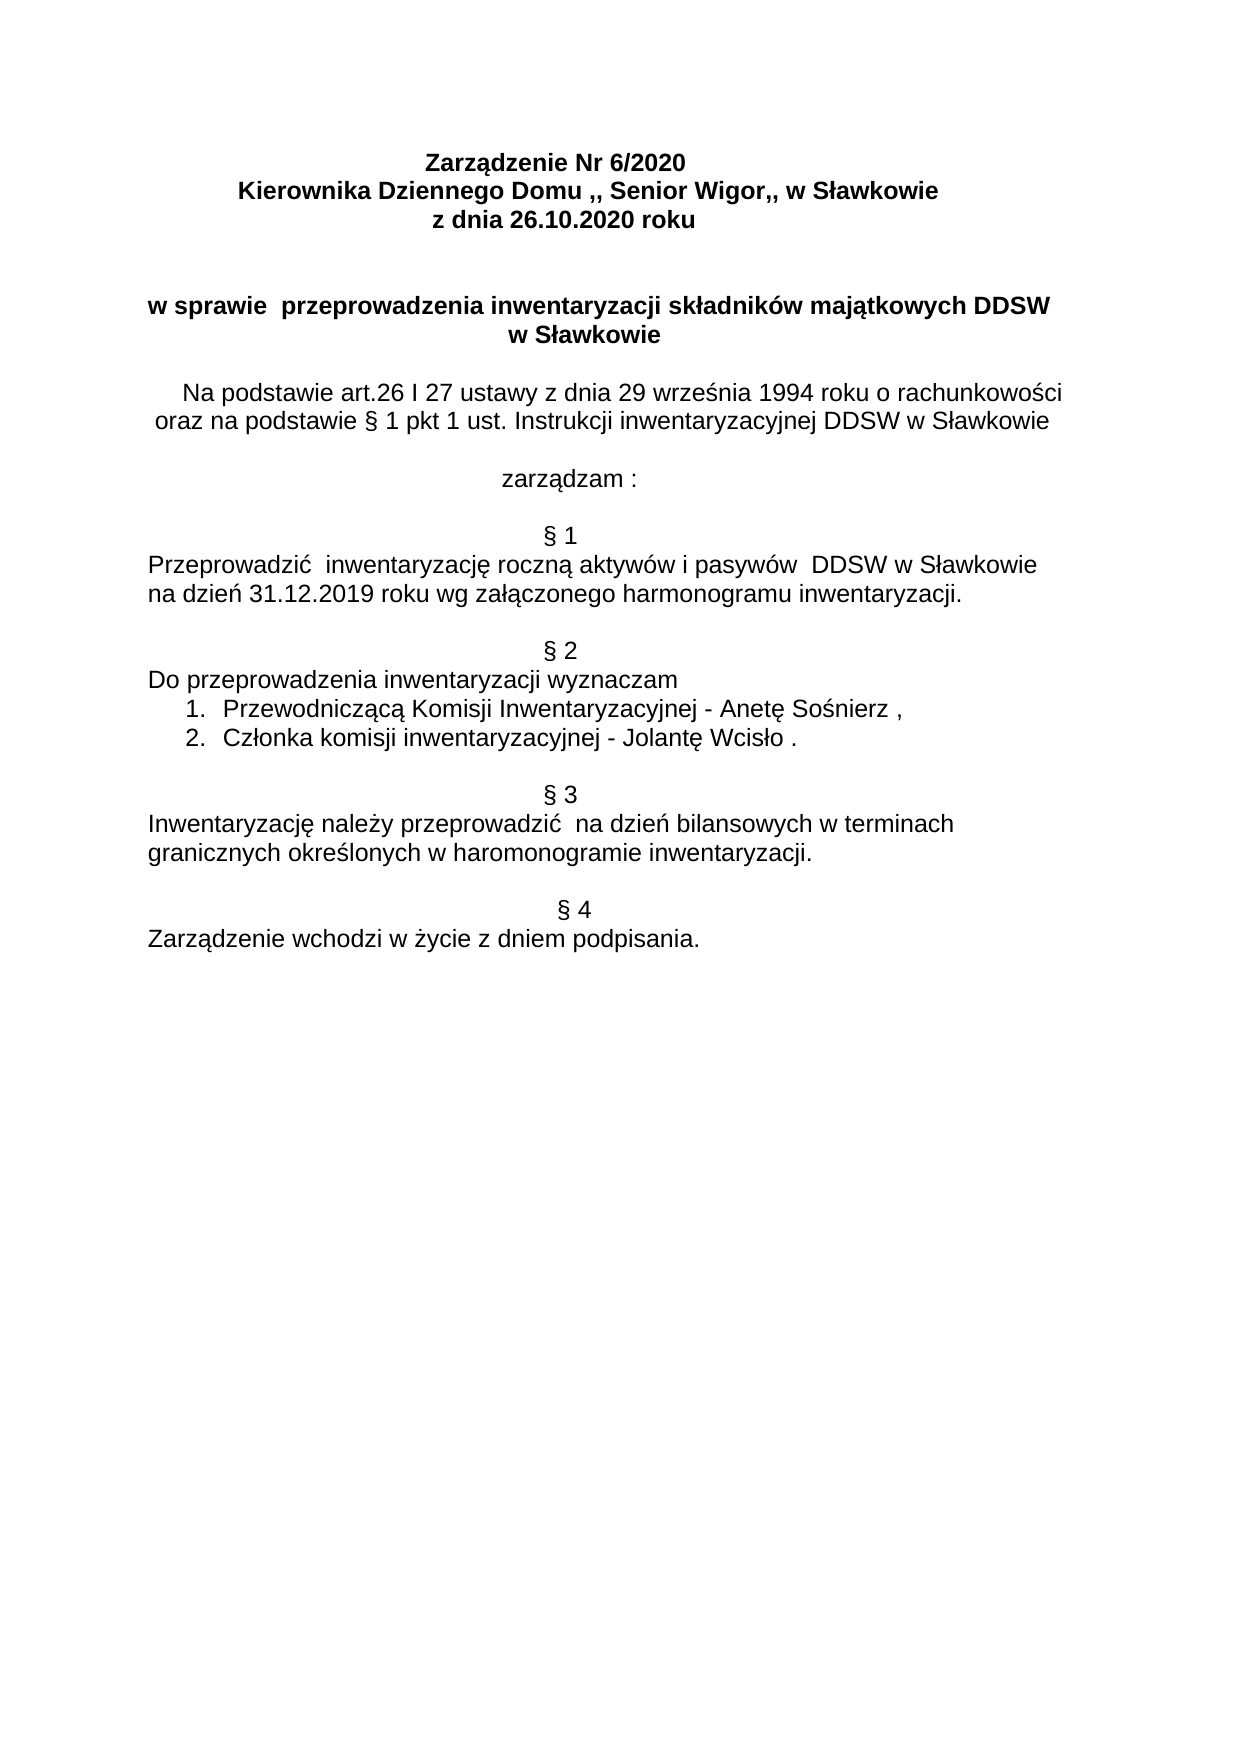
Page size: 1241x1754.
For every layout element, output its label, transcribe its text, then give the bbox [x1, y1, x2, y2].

text Inwentaryzację należy przeprowadzić na dzień bilansowych w terminach granicznych określonych w haromonogramie inwentaryzacji. [148, 809, 1093, 866]
text Kierownika Dziennego Domu ,, Senior Wigor,, w Sławkowie [148, 176, 1093, 205]
text zarządzam : [148, 464, 1093, 493]
text Zarządzenie Nr 6/2020 [148, 148, 1093, 176]
text § 2 [148, 636, 1093, 665]
list Członka komisji inwentaryzacyjnej - Jolantę Wcisło . [185, 723, 1093, 751]
text Przeprowadzić inwentaryzację roczną aktywów i pasywów DDSW w Sławkowie [148, 550, 1093, 579]
text w sprawie przeprowadzenia inwentaryzacji składników majątkowych DDSW [148, 291, 1093, 320]
text Na podstawie art.26 I 27 ustawy z dnia 29 września 1994 roku o rachunkowości [148, 378, 1093, 406]
text § 1 [148, 521, 1093, 550]
text Zarządzenie wchodzi w życie z dniem podpisania. [148, 924, 1093, 953]
text z dnia 26.10.2020 roku [148, 205, 1093, 234]
text na dzień 31.12.2019 roku wg załączonego harmonogramu inwentaryzacji. [148, 579, 1093, 608]
text w Sławkowie [148, 320, 1093, 349]
text oraz na podstawie § 1 pkt 1 ust. Instrukcji inwentaryzacyjnej DDSW w Sławkowie [148, 406, 1093, 435]
text Do przeprowadzenia inwentaryzacji wyznaczam [148, 665, 1093, 694]
text § 3 [148, 780, 1093, 809]
text § 4 [148, 895, 1093, 924]
list Przewodniczącą Komisji Inwentaryzacyjnej - Anetę Sośnierz , [185, 694, 1093, 723]
